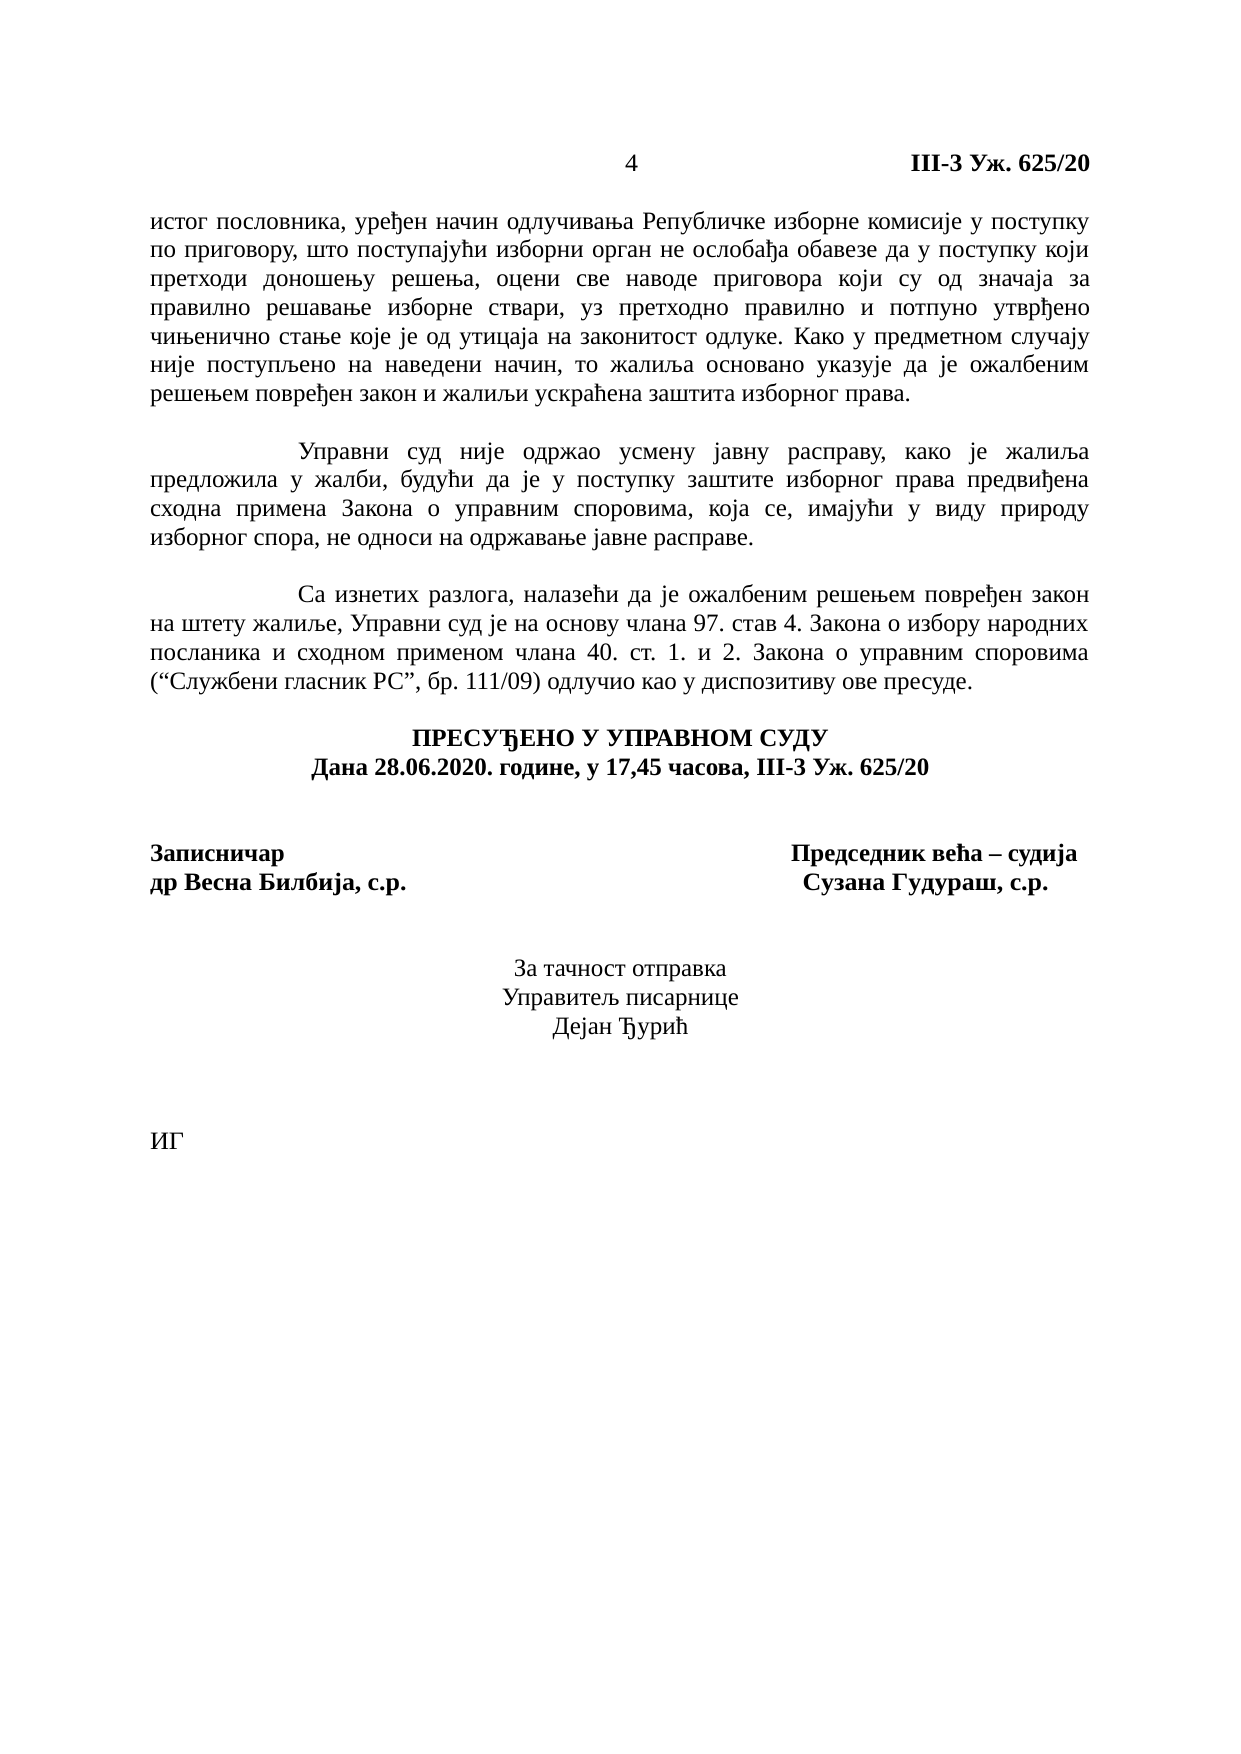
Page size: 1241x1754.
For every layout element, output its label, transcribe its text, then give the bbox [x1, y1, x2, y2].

text Управитељ писарнице [150, 982, 1090, 1011]
text ИГ [150, 1126, 1090, 1154]
text Дана 28.06.2020. године, у 17,45 часова, III-3 Уж. 625/20 [150, 752, 1090, 781]
text истог пословника, уређен начин одлучивања Републичке изборне комисије у поступку по приговору, што поступајући изборни орган не ослобађа обавезе да у поступку који претходи доношењу решења, оцени све наводе приговора који су од значаја за правилно решавање изборне ствари, уз претходно правилно и потпуно утврђено чињенично стање које је од утицаја на законитост одлуке. Како у предметном случају није поступљено на наведени начин, то жалиља основано указује да је ожалбеним решењем повређен закон и жалиљи ускраћена заштита изборног права. [150, 206, 1090, 407]
text ПРЕСУЂЕНО У УПРАВНОМ СУДУ [150, 723, 1090, 752]
text Управни суд није одржао усмену јавну расправу, како је жалиља предложила у жалби, будући да је у поступку заштите изборног права предвиђена сходна примена Закона о управним споровима, која се, имајући у виду природу изборног спора, не односи на одржавање јавне расправе. [150, 436, 1090, 551]
text Са изнетих разлога, налазећи да је ожалбеним решењем повређен закон на штету жалиље, Управни суд је на основу члана 97. став 4. Закона о избору народних посланика и сходном применом члана 40. ст. 1. и 2. Закона о управним споровима (“Службени гласник РС”, бр. 111/09) одлучио као у диспозитиву ове пресуде. [150, 579, 1090, 694]
text Дејан Ђурић [150, 1011, 1090, 1039]
text За тачност отправка [150, 953, 1090, 982]
text Записничар Председник већа – судија [150, 838, 1090, 867]
text др Весна Билбија, с.р. Сузана Гудураш, с.р. [150, 867, 1090, 896]
